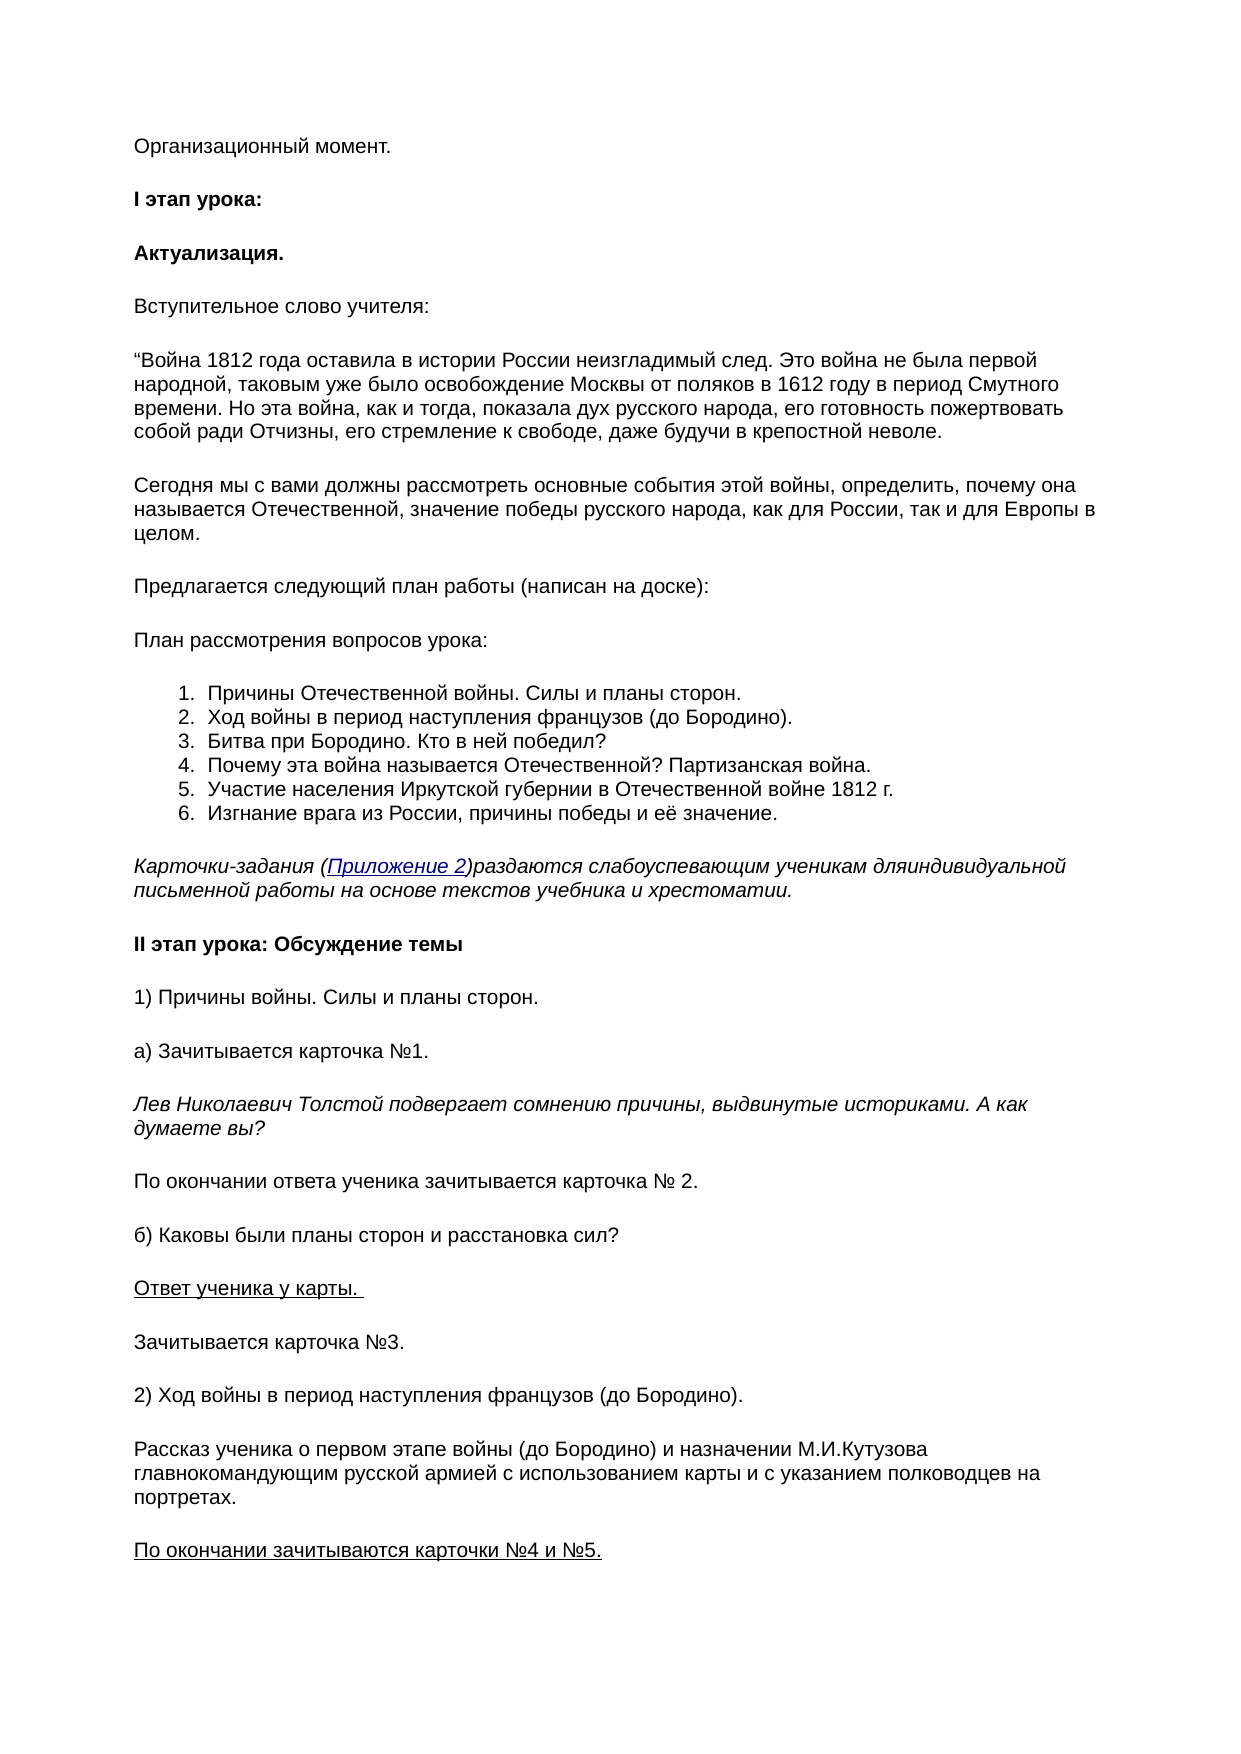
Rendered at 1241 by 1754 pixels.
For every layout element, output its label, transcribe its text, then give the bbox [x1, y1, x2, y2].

table_header Организационный момент. I этап урока: Актуализация. Вступительное слово учителя: “Война 1812 года оставила в истории России неизгладимый след. Это война не была первой народной, таковым уже было освобождение Москвы от поляков в 1612 году в период Смутного времени. Но эта война, как и тогда, показала дух русского народа, его готовность пожертвовать собой ради Отчизны, его стремление к свободе, даже будучи в крепостной неволе. Сегодня мы с вами должны рассмотреть основные события этой войны, определить, почему она называется Отечественной, значение победы русского народа, как для России, так и для Европы в целом. Предлагается следующий план работы (написан на доске): План рассмотрения вопросов урока: Причины Отечественной войны. Силы и планы сторон. Ход войны в период наступления французов (до Бородино). Битва при Бородино. Кто в ней победил? Почему эта война называется Отечественной? Партизанская война. Участие населения Иркутской губернии в Отечественной войне 1812 г. Изгнание врага из России, причины победы и её значение. Карточки-задания (Приложение 2)раздаются слабоуспевающим ученикам дляиндивидуальной письменной работы на основе текстов учебника и хрестоматии. II этап урока: Обсуждение темы 1) Причины войны. Силы и планы сторон. а) Зачитывается карточка №1. Лев Николаевич Толстой подвергает сомнению причины, выдвинутые историками. А как думаете вы? По окончании ответа ученика зачитывается карточка № 2. б) Каковы были планы сторон и расстановка сил? Ответ ученика у карты. Зачитывается карточка №3. 2) Ход войны в период наступления французов (до Бородино). Рассказ ученика о первом этапе войны (до Бородино) и назначении М.И.Кутузова главнокомандующим русской армией с использованием карты и с указанием полководцев на портретах. По окончании зачитываются карточки №4 и №5. [118, 118, 1122, 1607]
